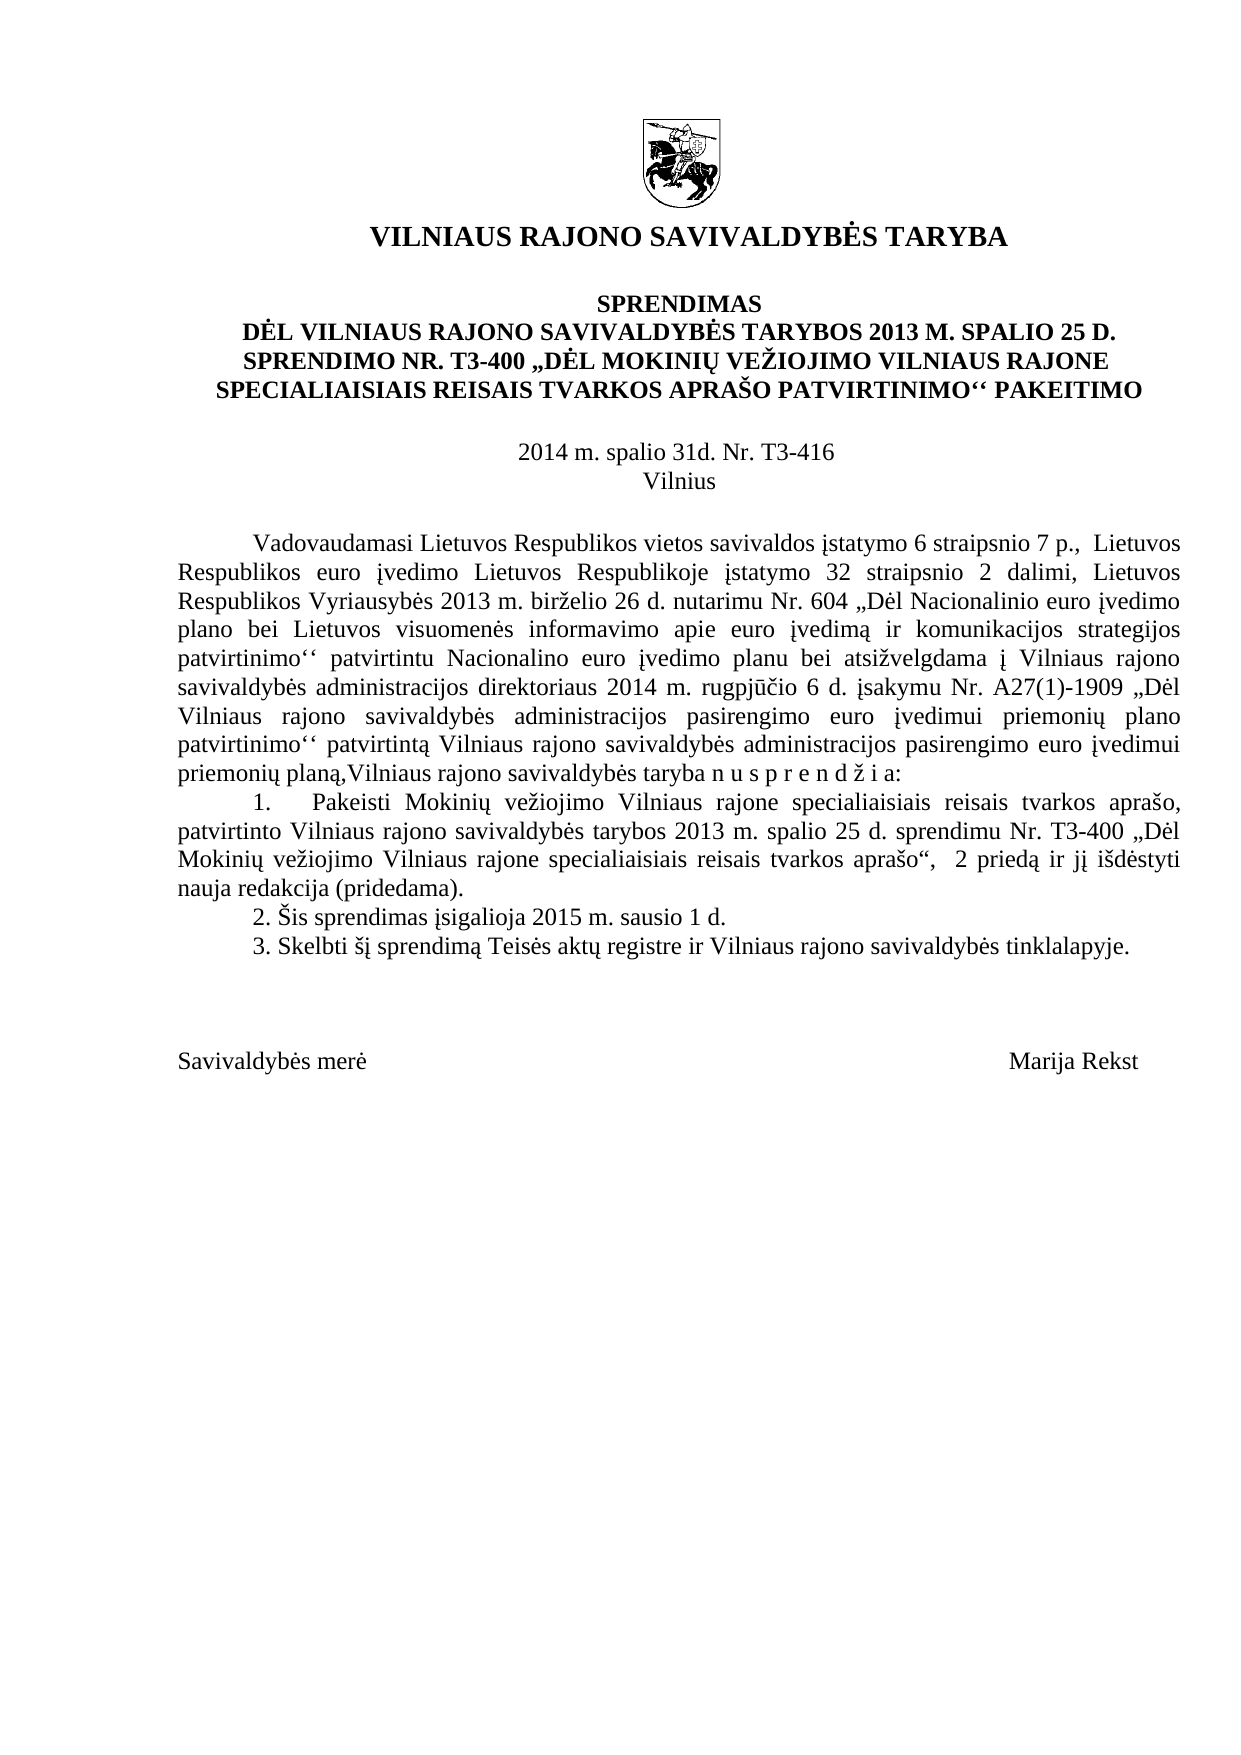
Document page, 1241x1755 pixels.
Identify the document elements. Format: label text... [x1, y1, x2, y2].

text Savivaldybės merė Marija Rekst [177, 1046, 1181, 1074]
text SPRENDIMAS [177, 289, 1181, 317]
text 2014 m. spalio 31d. Nr. T3-416 [177, 437, 1181, 466]
text VILNIAUS RAJONO SAVIVALDYBĖS TARYBA [192, 219, 1186, 253]
text Vilnius [177, 466, 1181, 495]
text DĖL VILNIAUS RAJONO SAVIVALDYBĖS TARYBOS 2013 M. SPALIO 25 D. SPRENDIMO NR. T3-400 „DĖL MOKINIŲ VEŽIOJIMO VILNIAUS RAJONE [177, 317, 1181, 375]
text 2. Šis sprendimas įsigalioja 2015 m. sausio 1 d. [252, 902, 1181, 931]
text Vadovaudamasi Lietuvos Respublikos vietos savivaldos įstatymo 6 straipsnio 7 p., Lietuvos Respublikos euro įvedimo Lietuvos Respublikoje įstatymo 32 straipsnio 2 dalimi, Lietuvos Respublikos Vyriausybės 2013 m. birželio 26 d. nutarimu Nr. 604 „Dėl Nacionalinio euro įvedimo plano bei Lietuvos visuomenės informavimo apie euro įvedimą ir komunikacijos strategijos patvirtinimo‘‘ patvirtintu Nacionalino euro įvedimo planu bei atsižvelgdama į Vilniaus rajono savivaldybės administracijos direktoriaus 2014 m. rugpjūčio 6 d. įsakymu Nr. A27(1)-1909 „Dėl Vilniaus rajono savivaldybės administracijos pasirengimo euro įvedimui priemonių plano patvirtinimo‘‘ patvirtintą Vilniaus rajono savivaldybės administracijos pasirengimo euro įvedimui priemonių planą,Vilniaus rajono savivaldybės taryba n u s p r e n d ž i a: [177, 528, 1181, 787]
text 3. Skelbti šį sprendimą Teisės aktų registre ir Vilniaus rajono savivaldybės tinklalapyje. [177, 931, 1181, 959]
text SPECIALIAISIAIS REISAIS TVARKOS APRAŠO PATVIRTINIMO‘‘ PAKEITIMO [177, 375, 1181, 404]
text 1. Pakeisti Mokinių vežiojimo Vilniaus rajone specialiaisiais reisais tvarkos aprašo, patvirtinto Vilniaus rajono savivaldybės tarybos 2013 m. spalio 25 d. sprendimu Nr. T3-400 „Dėl Mokinių vežiojimo Vilniaus rajone specialiaisiais reisais tvarkos aprašo“, 2 priedą ir jį išdėstyti nauja redakcija (pridedama). [177, 787, 1181, 902]
